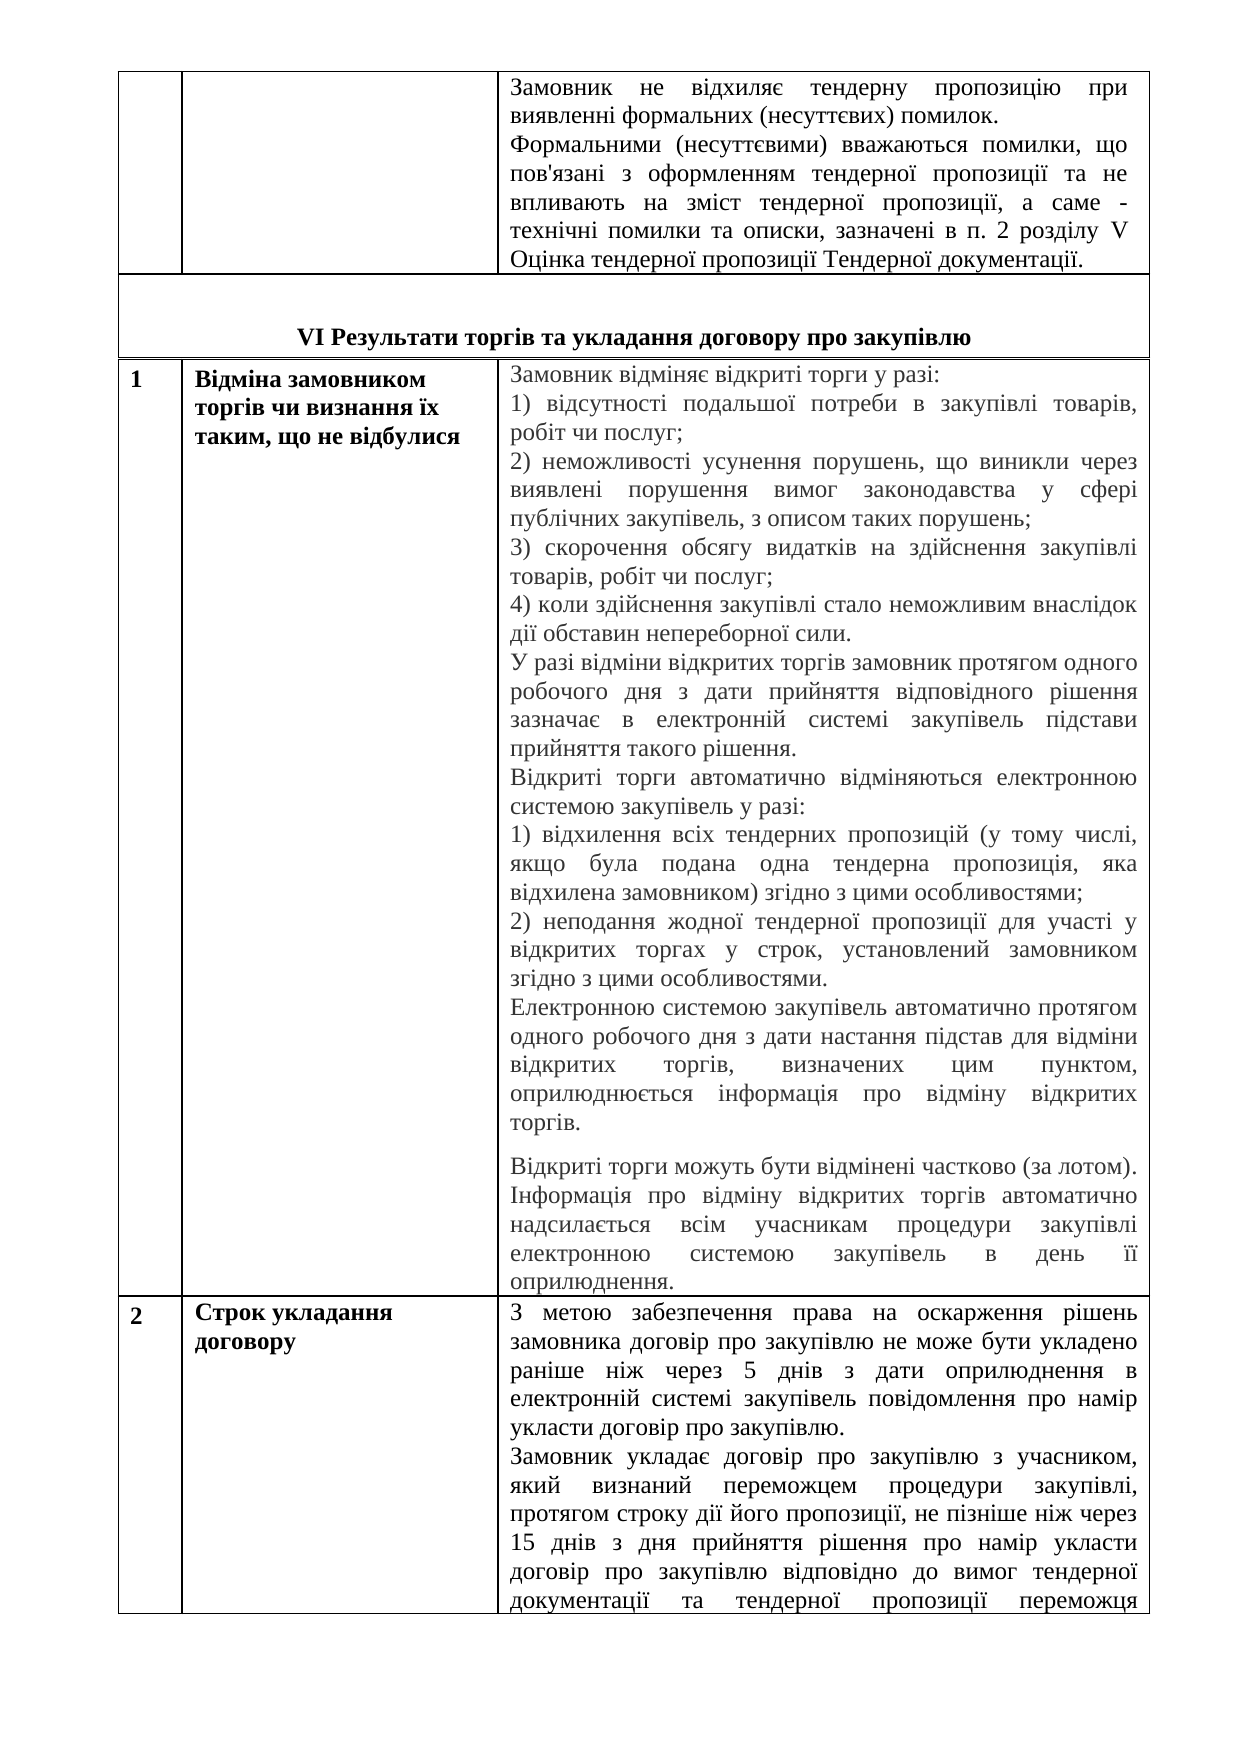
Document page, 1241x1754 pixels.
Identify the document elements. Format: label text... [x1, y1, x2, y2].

table_cell 2 [119, 1297, 181, 1613]
table_cell VI Результати торгів та укладання договору про закупівлю [119, 275, 1149, 357]
table_cell [183, 72, 497, 273]
table_cell З метою забезпечення права на оскарження рішень замовника договір про закупівлю не може бути укладено раніше ніж через 5 днів з дати оприлюднення в електронній системі закупівель повідомлення про намір укласти договір про закупівлю. Замовник укладає договір про закупівлю з учасником, який визнаний переможцем процедури закупівлі, протягом строку дії його пропозиції, не пізніше ніж через 15 днів з дня прийняття рішення про намір укласти договір про закупівлю відповідно до вимог тендерної документації та тендерної пропозиції переможця [499, 1297, 1149, 1613]
table_cell Відміна замовником торгів чи визнання їх таким, що не відбулися [183, 360, 497, 1295]
table_cell Строк укладання договору [183, 1297, 497, 1613]
table_cell 1 [119, 360, 181, 1295]
table_cell [119, 72, 181, 273]
